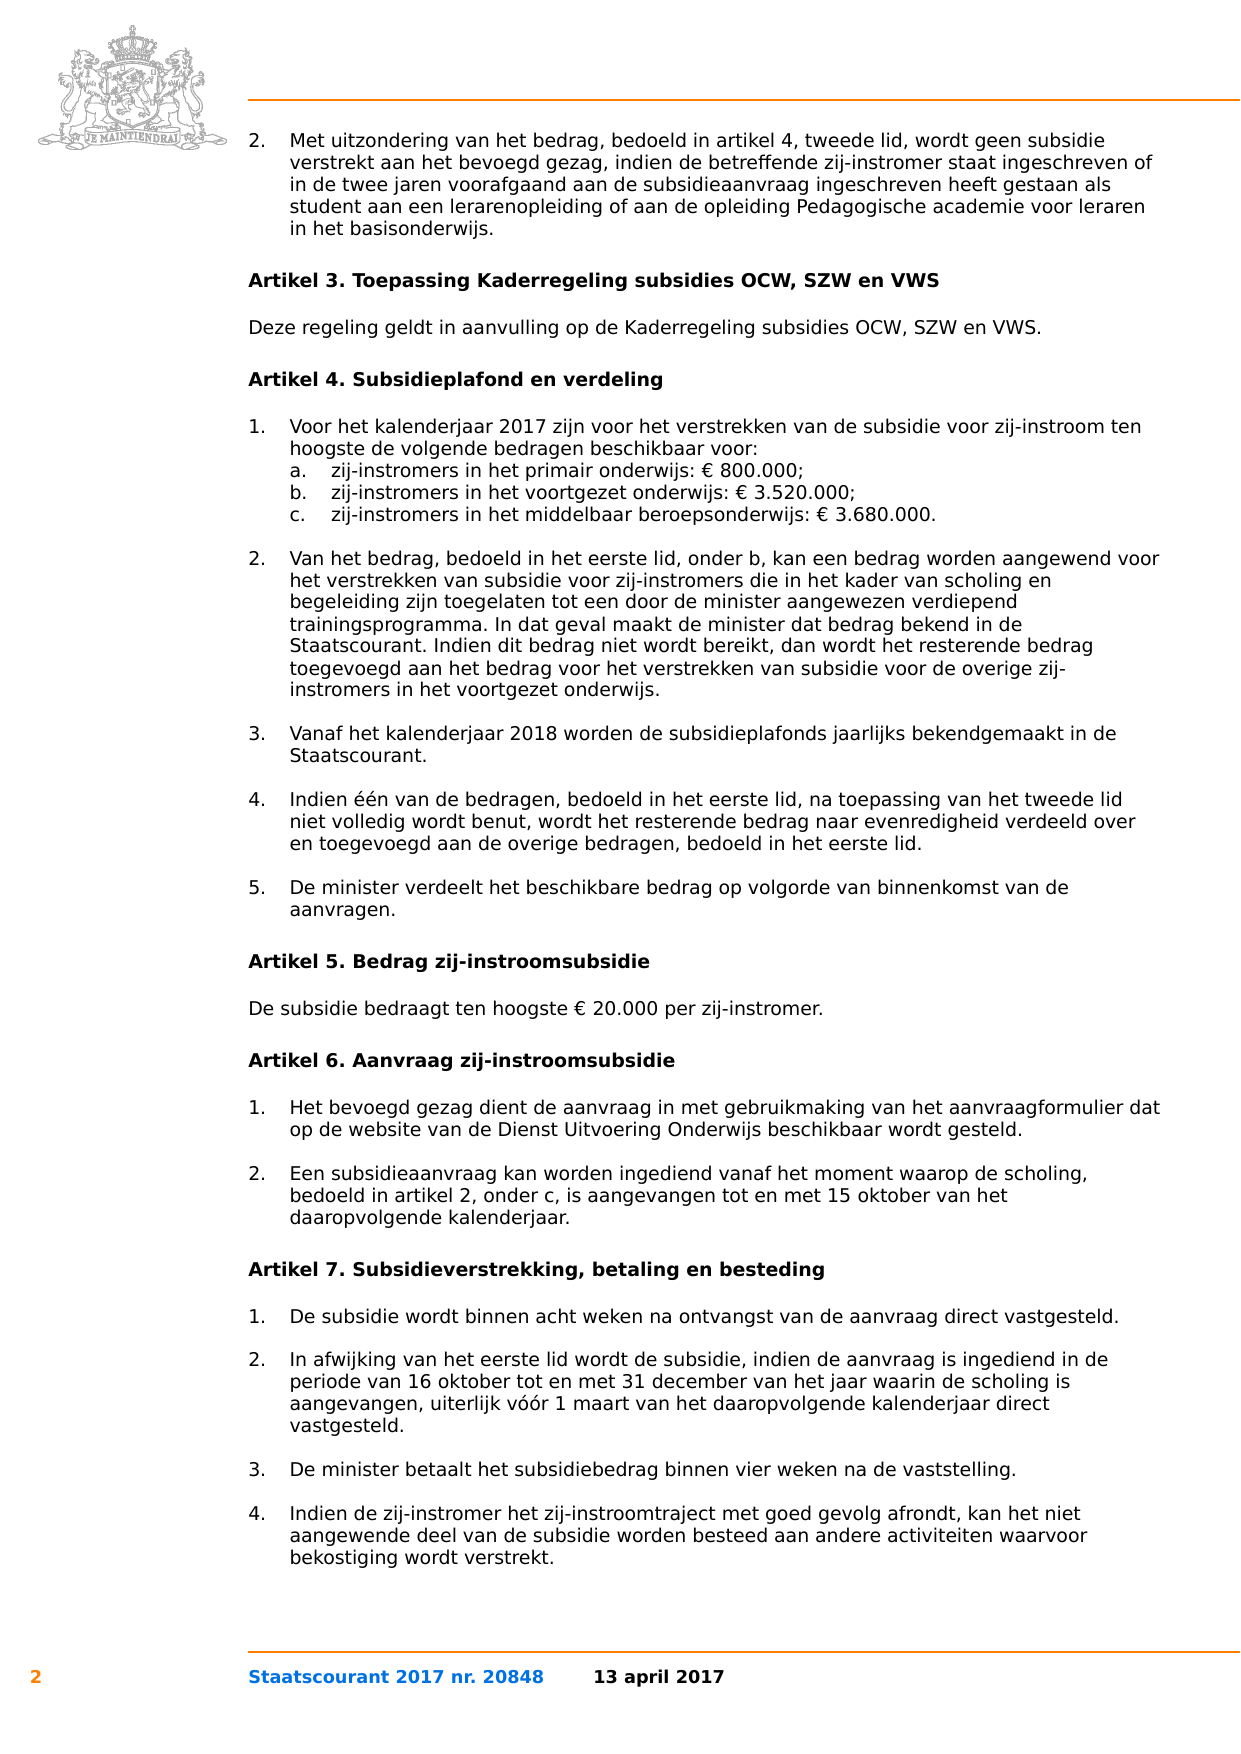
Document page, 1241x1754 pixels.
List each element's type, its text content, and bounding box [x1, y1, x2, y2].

text 2. In afwijking van het eerste lid wordt de subsidie, indien de aanvraag is ingediend in de periode van 16 oktober tot en met 31 december van het jaar waarin de scholing is aangevangen, uiterlijk vóór 1 maart van het daaropvolgende kalenderjaar direct vastgesteld. [248, 1349, 1163, 1437]
subtitle Artikel 6. Aanvraag zij-instroomsubsidie [248, 1050, 1163, 1072]
picture [38, 25, 227, 150]
text Deze regeling geldt in aanvulling op de Kaderregeling subsidies OCW, SZW en VWS. [248, 317, 1163, 339]
text a. zij-instromers in het primair onderwijs: € 800.000; [289, 460, 1163, 482]
text b. zij-instromers in het voortgezet onderwijs: € 3.520.000; [289, 482, 1163, 504]
text 1. Het bevoegd gezag dient de aanvraag in met gebruikmaking van het aanvraagformulier dat op de website van de Dienst Uitvoering Onderwijs beschikbaar wordt gesteld. [248, 1097, 1163, 1141]
text 2. Met uitzondering van het bedrag, bedoeld in artikel 4, tweede lid, wordt geen subsidie verstrekt aan het bevoegd gezag, indien de betreffende zij-instromer staat ingeschreven of in de twee jaren voorafgaand aan de subsidieaanvraag ingeschreven heeft gestaan als student aan een lerarenopleiding of aan de opleiding Pedagogische academie voor leraren in het basisonderwijs. [248, 130, 1163, 240]
subtitle Artikel 4. Subsidieplafond en verdeling [248, 369, 1163, 391]
text 3. Vanaf het kalenderjaar 2018 worden de subsidieplafonds jaarlijks bekendgemaakt in de Staatscourant. [248, 723, 1163, 767]
subtitle Artikel 7. Subsidieverstrekking, betaling en besteding [248, 1258, 1163, 1281]
text c. zij-instromers in het middelbaar beroepsonderwijs: € 3.680.000. [289, 504, 1163, 526]
subtitle Artikel 5. Bedrag zij-instroomsubsidie [248, 951, 1163, 973]
text 1. Voor het kalenderjaar 2017 zijn voor het verstrekken van de subsidie voor zij-instroom ten hoogste de volgende bedragen beschikbaar voor: [248, 416, 1163, 460]
text 2. Van het bedrag, bedoeld in het eerste lid, onder b, kan een bedrag worden aangewend voor het verstrekken van subsidie voor zij-instromers die in het kader van scholing en begeleiding zijn toegelaten tot een door de minister aangewezen verdiepend trainingsprogramma. In dat geval maakt de minister dat bedrag bekend in de Staatscourant. Indien dit bedrag niet wordt bereikt, dan wordt het resterende bedrag toegevoegd aan het bedrag voor het verstrekken van subsidie voor de overige zij-instromers in het voortgezet onderwijs. [248, 547, 1163, 701]
text 1. De subsidie wordt binnen acht weken na ontvangst van de aanvraag direct vastgesteld. [248, 1306, 1163, 1327]
text 5. De minister verdeelt het beschikbare bedrag op volgorde van binnenkomst van de aanvragen. [248, 877, 1163, 921]
text 3. De minister betaalt het subsidiebedrag binnen vier weken na de vaststelling. [248, 1459, 1163, 1481]
text 4. Indien één van de bedragen, bedoeld in het eerste lid, na toepassing van het tweede lid niet volledig wordt benut, wordt het resterende bedrag naar evenredigheid verdeeld over en toegevoegd aan de overige bedragen, bedoeld in het eerste lid. [248, 789, 1163, 855]
subtitle Artikel 3. Toepassing Kaderregeling subsidies OCW, SZW en VWS [248, 270, 1163, 292]
text 4. Indien de zij-instromer het zij-instroomtraject met goed gevolg afrondt, kan het niet aangewende deel van de subsidie worden besteed aan andere activiteiten waarvoor bekostiging wordt verstrekt. [248, 1503, 1163, 1569]
text De subsidie bedraagt ten hoogste € 20.000 per zij-instromer. [248, 998, 1163, 1020]
text 2. Een subsidieaanvraag kan worden ingediend vanaf het moment waarop de scholing, bedoeld in artikel 2, onder c, is aangevangen tot en met 15 oktober van het daaropvolgende kalenderjaar. [248, 1163, 1163, 1228]
